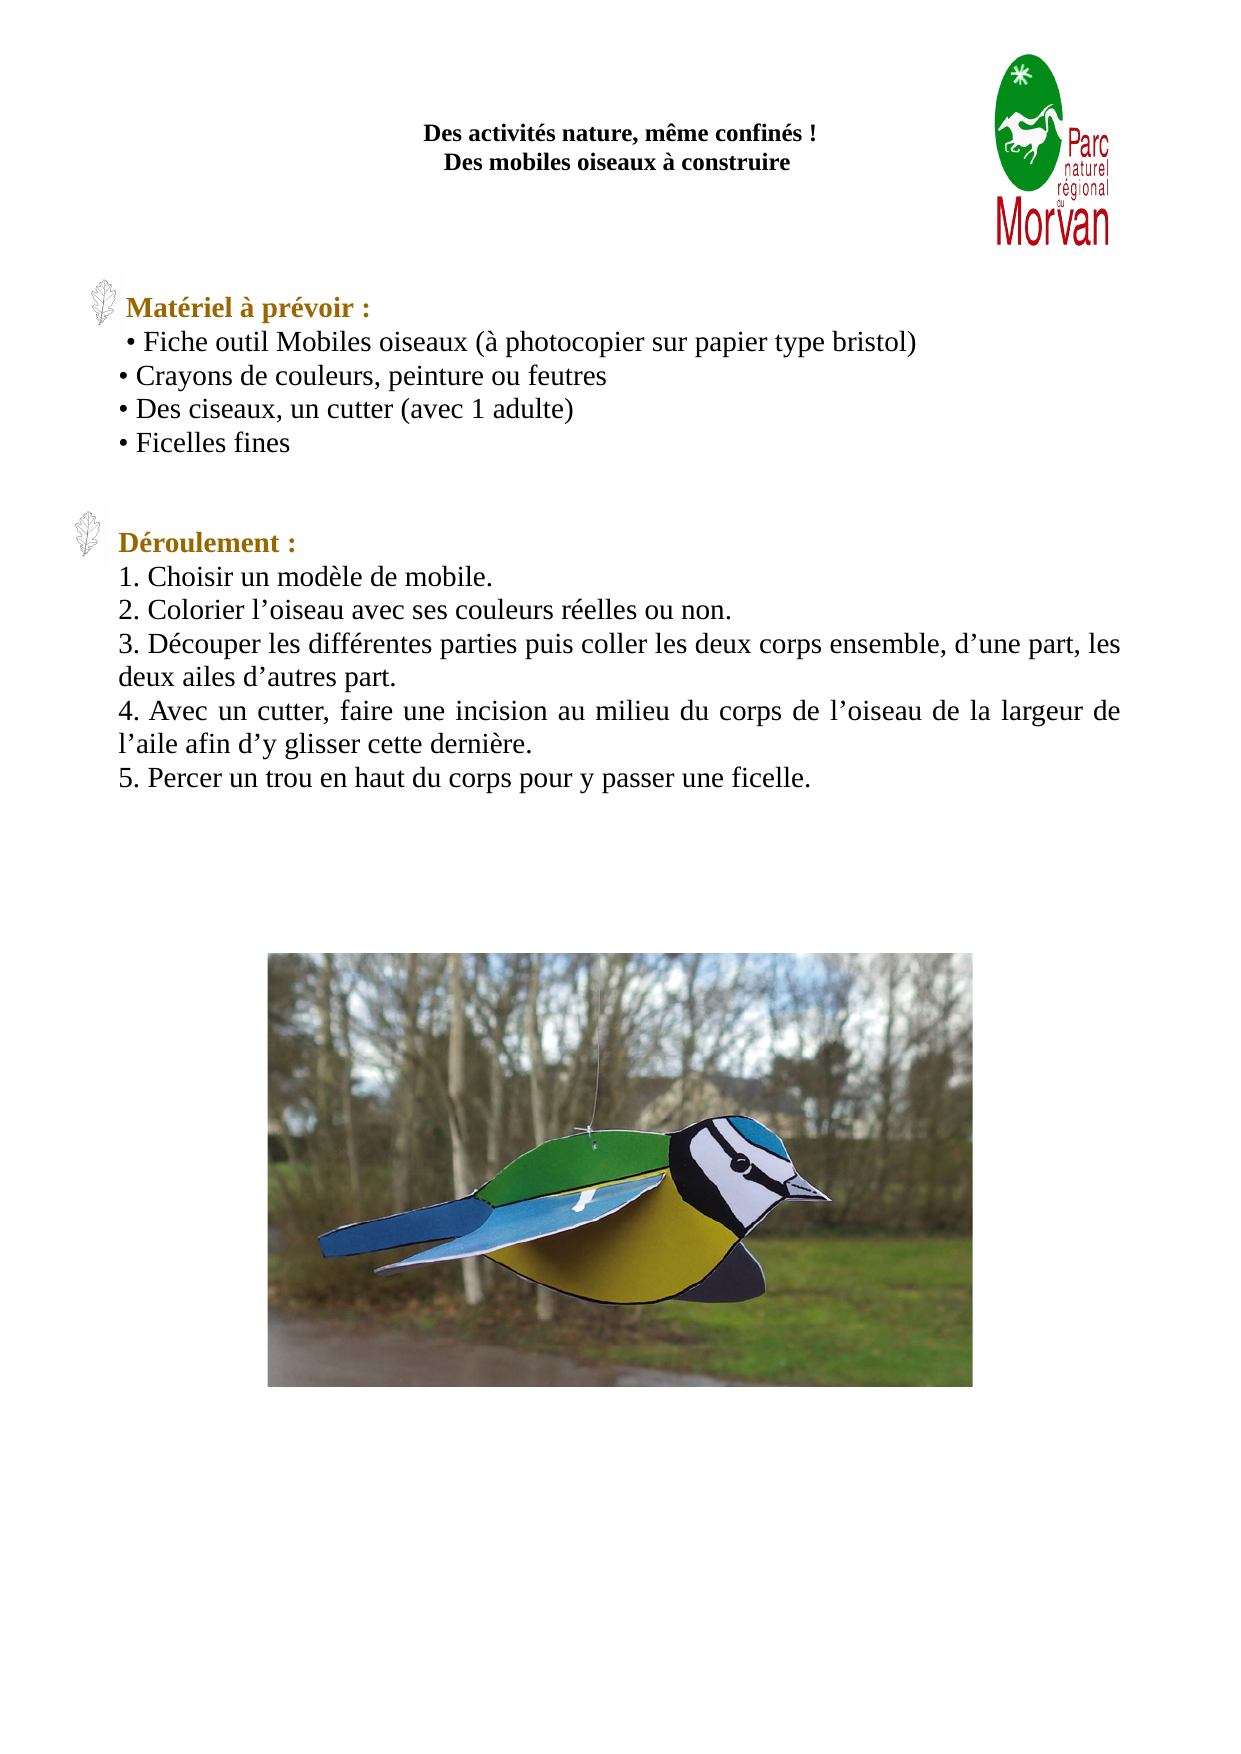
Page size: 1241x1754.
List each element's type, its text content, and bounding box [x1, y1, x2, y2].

text • Crayons de couleurs, peinture ou feutres [118, 358, 1122, 391]
text 5. Percer un trou en haut du corps pour y passer une ficelle. [118, 760, 1122, 794]
text Des mobiles oiseaux à construire [118, 147, 985, 176]
text 4. Avec un cutter, faire une incision au milieu du corps de l’oiseau de la largeur de l’aile afin d’y glisser cette dernière. [118, 693, 1122, 760]
picture [267, 953, 973, 1387]
picture [80, 271, 126, 338]
text • Des ciseaux, un cutter (avec 1 adulte) [118, 391, 1122, 425]
list Matériel à prévoir : [126, 291, 1122, 324]
picture [985, 43, 1118, 258]
picture [64, 503, 110, 569]
text 3. Découper les différentes parties puis coller les deux corps ensemble, d’une part, les deux ailes d’autres part. [118, 626, 1122, 693]
text • Fiche outil Mobiles oiseaux (à photocopier sur papier type bristol) [118, 324, 1122, 358]
text Des activités nature, même confinés ! [118, 118, 985, 147]
text 1. Choisir un modèle de mobile. [118, 559, 1122, 592]
text Déroulement : [118, 525, 1122, 559]
text 2. Colorier l’oiseau avec ses couleurs réelles ou non. [118, 592, 1122, 626]
text • Ficelles fines [118, 425, 1122, 458]
